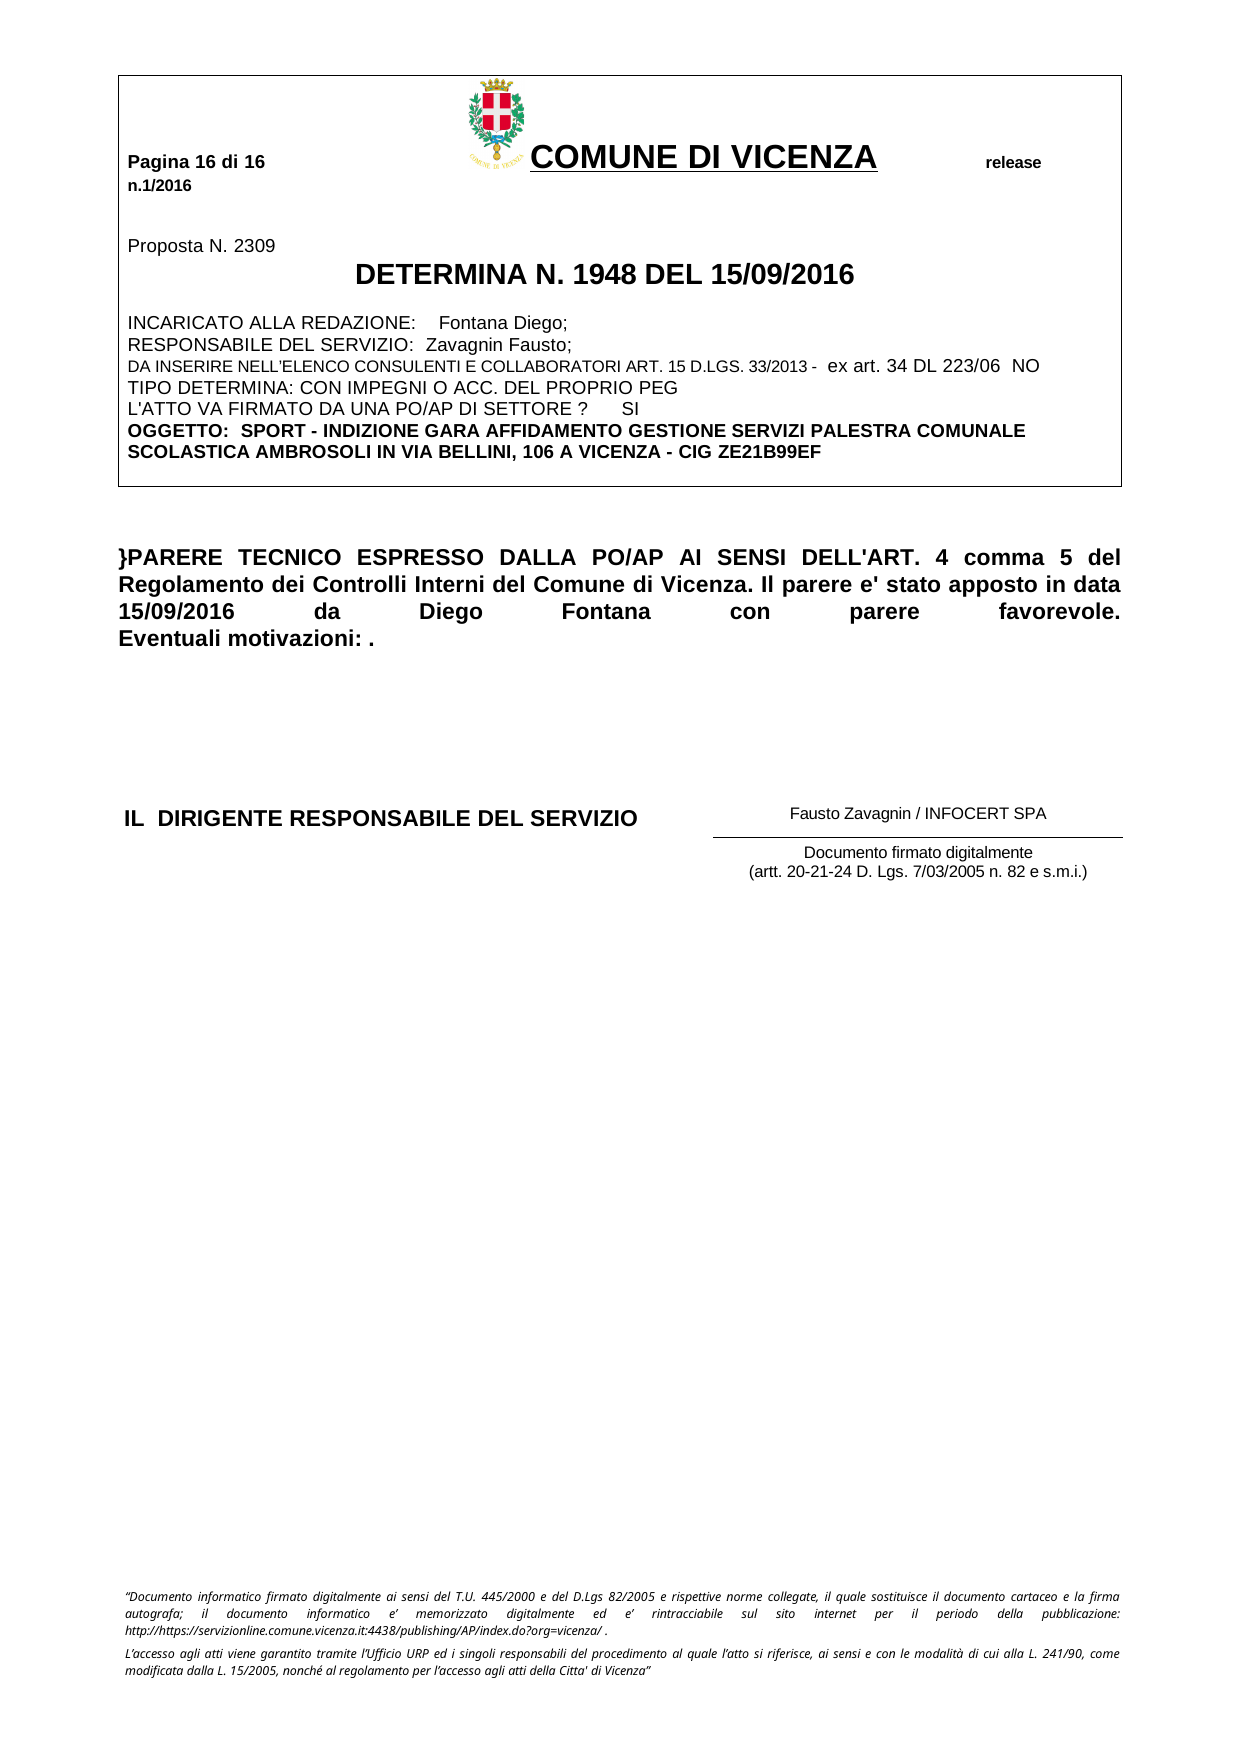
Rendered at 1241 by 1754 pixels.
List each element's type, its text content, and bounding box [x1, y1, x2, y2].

table_cell [118, 837, 713, 887]
table_header [713, 651, 1123, 798]
table_cell Documento firmato digitalmente (artt. 20-21-24 D. Lgs. 7/03/2005 n. 82 e s.m.i.) [713, 838, 1123, 887]
text }PARERE TECNICO ESPRESSO DALLA PO/AP AI SENSI DELL'ART. 4 comma 5 del Regolamento dei Controlli Interni del Comune di Vicenza. Il parere e' stato apposto in data 15/09/2016 da Diego Fontana con parere favorevole. Eventuali motivazioni: . [118, 543, 1122, 651]
picture [468, 78, 525, 169]
table_header [118, 651, 713, 798]
table_cell IL DIRIGENTE RESPONSABILE DEL SERVIZIO [118, 798, 713, 837]
table_cell Fausto Zavagnin / INFOCERT SPA [713, 798, 1123, 837]
